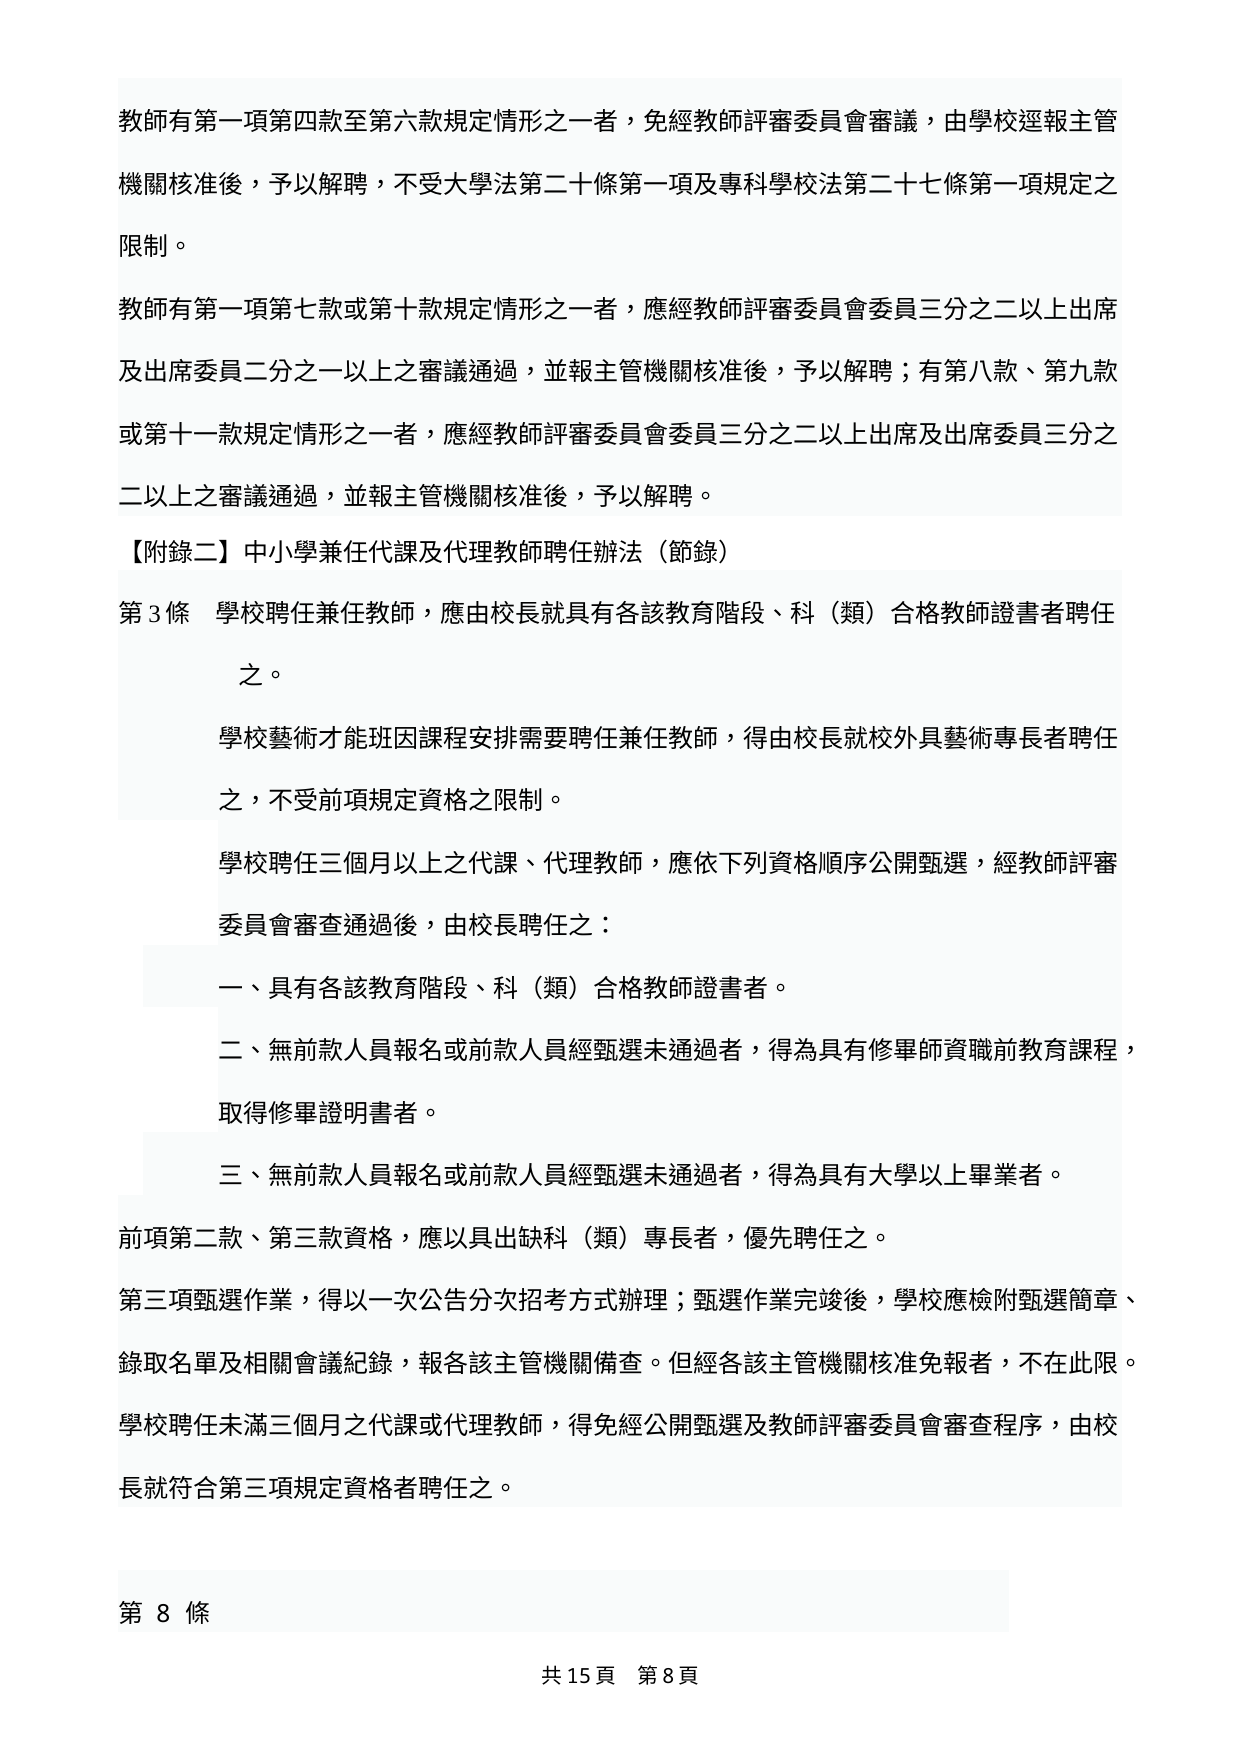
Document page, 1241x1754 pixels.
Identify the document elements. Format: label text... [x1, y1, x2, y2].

text 二、無前款人員報名或前款人員經甄選未通過者，得為具有修畢師資職前教育課程，取得修畢證明書者。 [218, 1007, 1122, 1132]
text 第3條 學校聘任兼任教師，應由校長就具有各該教育階段、科（類）合格教師證書者聘任 [118, 570, 1122, 632]
text 教師有第一項第七款或第十款規定情形之一者，應經教師評審委員會委員三分之二以上出席及出席委員二分之一以上之審議通過，並報主管機關核准後，予以解聘；有第八款、第九款或第十一款規定情形之一者，應經教師評審委員會委員三分之二以上出席及出席委員三分之二以上之審議通過，並報主管機關核准後，予以解聘。 [118, 266, 1122, 516]
text 【附錄二】中小學兼任代課及代理教師聘任辦法（節錄） [118, 528, 1122, 570]
text 教師有第一項第四款至第六款規定情形之一者，免經教師評審委員會審議，由學校逕報主管機關核准後，予以解聘，不受大學法第二十條第一項及專科學校法第二十七條第一項規定之限制。 [118, 78, 1122, 266]
text 學校聘任三個月以上之代課、代理教師，應依下列資格順序公開甄選，經教師評審委員會審查通過後，由校長聘任之： [218, 820, 1122, 945]
text 學校聘任未滿三個月之代課或代理教師，得免經公開甄選及教師評審委員會審查程序，由校長就符合第三項規定資格者聘任之。 [118, 1382, 1122, 1507]
text 三、無前款人員報名或前款人員經甄選未通過者，得為具有大學以上畢業者。 [143, 1132, 1122, 1195]
text 學校藝術才能班因課程安排需要聘任兼任教師，得由校長就校外具藝術專長者聘任 [118, 695, 1122, 757]
text 第三項甄選作業，得以一次公告分次招考方式辦理；甄選作業完竣後，學校應檢附甄選簡章、錄取名單及相關會議紀錄，報各該主管機關備查。但經各該主管機關核准免報者，不在此限。 [118, 1257, 1122, 1382]
text 前項第二款、第三款資格，應以具出缺科（類）專長者，優先聘任之。 [118, 1195, 1122, 1257]
text 之。 [118, 632, 1122, 695]
text 之，不受前項規定資格之限制。 [118, 757, 1122, 820]
text 一、具有各該教育階段、科（類）合格教師證書者。 [143, 945, 1122, 1007]
text 第 8 條 [118, 1570, 1009, 1632]
